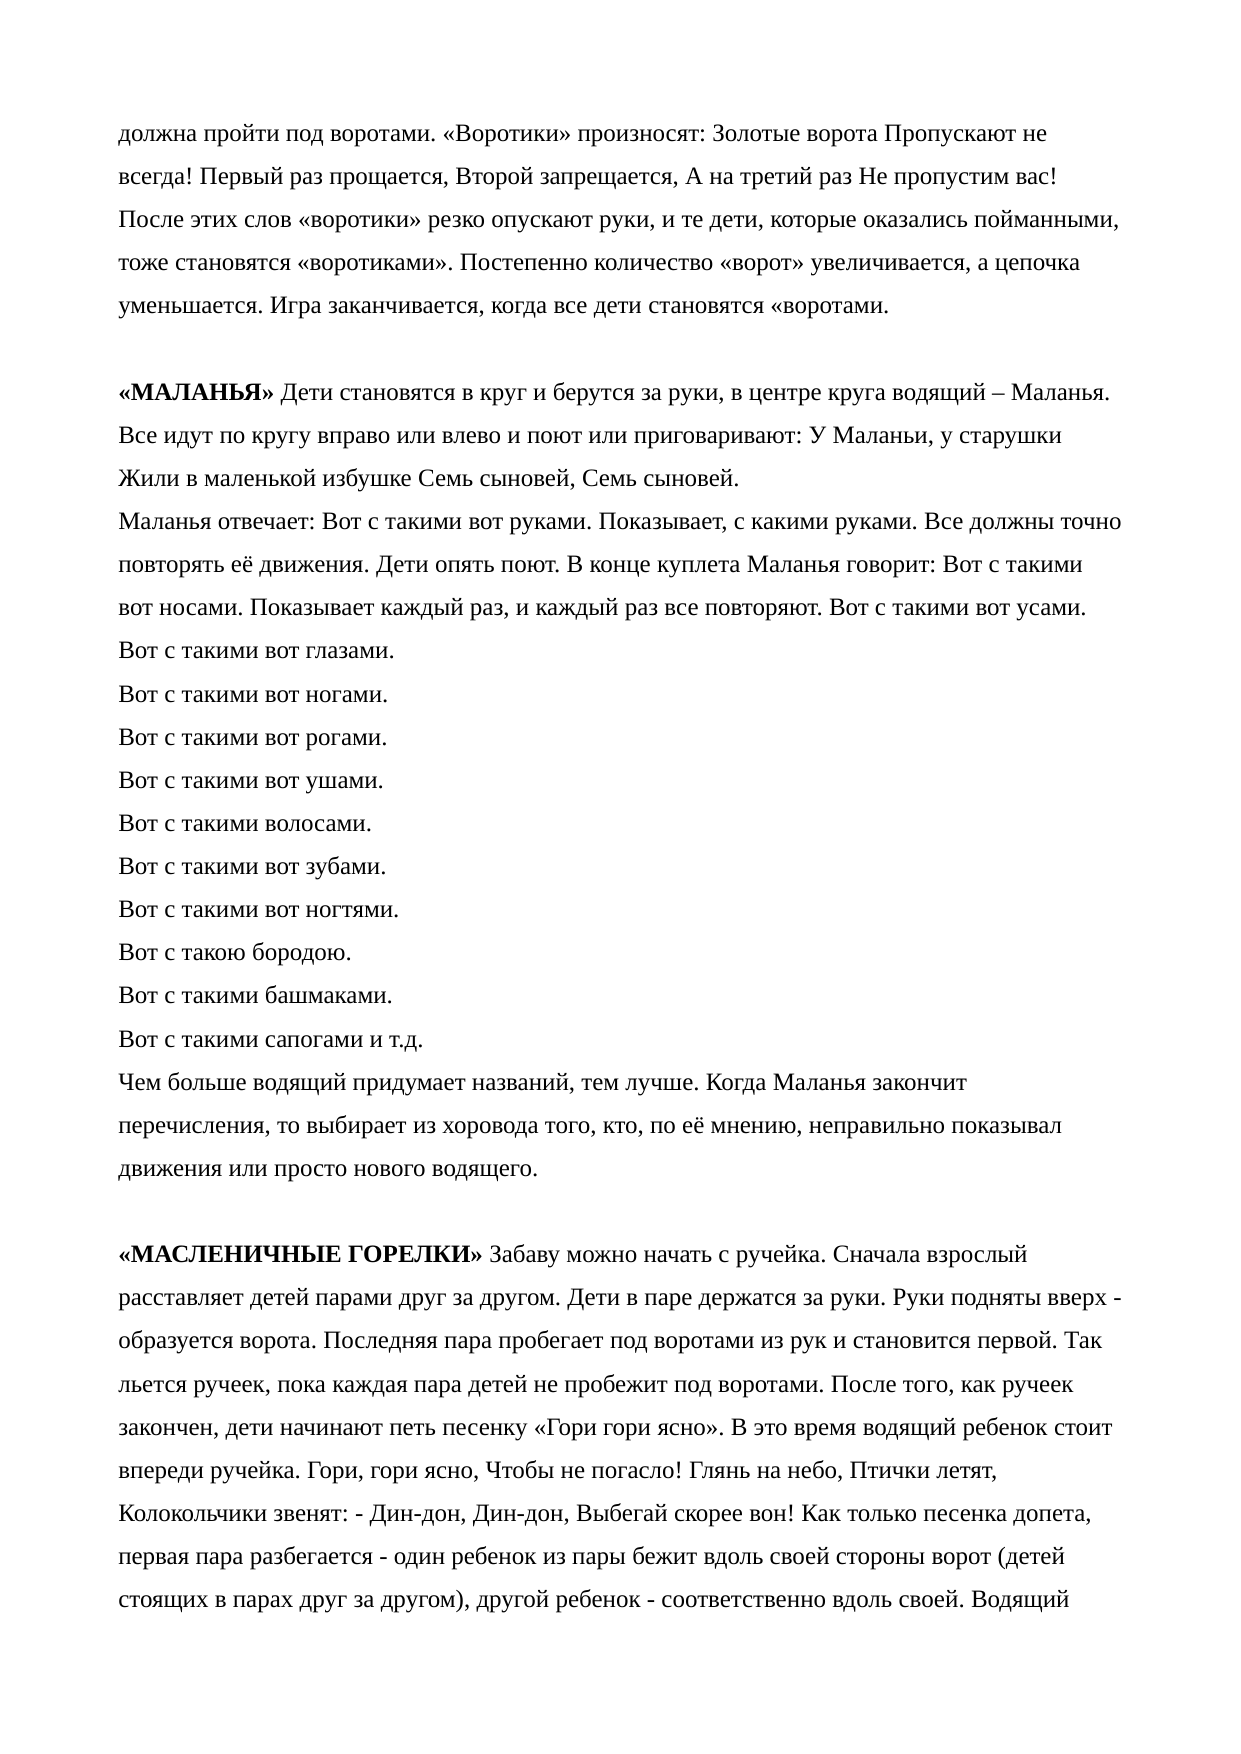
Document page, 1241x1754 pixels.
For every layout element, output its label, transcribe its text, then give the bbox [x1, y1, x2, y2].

text Вот с такими вот ногами. [118, 679, 1122, 707]
text Вот с такими башмаками. [118, 981, 1122, 1009]
text Вот с такими вот зубами. [118, 851, 1122, 880]
text Вот с такими вот ушами. [118, 765, 1122, 794]
text Вот с такими сапогами и т.д. [118, 1024, 1122, 1052]
text Чем больше водящий придумает названий, тем лучше. Когда Маланья закончит перечисления, то выбирает из хоровода того, кто, по её мнению, неправильно показывал движения или просто нового водящего. [118, 1067, 1122, 1182]
text Вот с такою бородою. [118, 937, 1122, 966]
text Вот с такими вот рогами. [118, 722, 1122, 751]
text «МАСЛЕНИЧНЫЕ ГОРЕЛКИ» Забаву можно начать с ручейка. Сначала взрослый расставляет детей парами друг за другом. Дети в паре держатся за руки. Руки подняты вверх - образуется ворота. Последняя пара пробегает под воротами из рук и становится первой. Так льется ручеек, пока каждая пара детей не пробежит под воротами. После того, как ручеек закончен, дети начинают петь песенку «Гори гори ясно». В это время водящий ребенок стоит впереди ручейка. Гори, гори ясно, Чтобы не погасло! Глянь на небо, Птички летят, Колокольчики звенят: - Дин-дон, Дин-дон, Выбегай скорее вон! Как только песенка допета, первая пара разбегается - один ребенок из пары бежит вдоль своей стороны ворот (детей стоящих в парах друг за другом), другой ребенок - соответственно вдоль своей. Водящий [118, 1239, 1122, 1613]
text Маланья отвечает: Вот с такими вот руками. Показывает, с какими руками. Все должны точно повторять её движения. Дети опять поют. В конце куплета Маланья говорит: Вот с такими вот носами. Показывает каждый раз, и каждый раз все повторяют. Вот с такими вот усами. Вот с такими вот глазами. [118, 506, 1122, 664]
text Вот с такими вот ногтями. [118, 894, 1122, 923]
text Вот с такими волосами. [118, 808, 1122, 837]
text «МАЛАНЬЯ» Дети становятся в круг и берутся за руки, в центре круга водящий – Маланья. Все идут по кругу вправо или влево и поют или приговаривают: У Маланьи, у старушки Жили в маленькой избушке Семь сыновей, Семь сыновей. [118, 377, 1122, 492]
text должна пройти под воротами. «Воротики» произносят: Золотые ворота Пропускают не всегда! Первый раз прощается, Второй запрещается, А на третий раз Не пропустим вас! После этих слов «воротики» резко опускают руки, и те дети, которые оказались пойманными, тоже становятся «воротиками». Постепенно количество «ворот» увеличивается, а цепочка уменьшается. Игра заканчивается, когда все дети становятся «воротами. [118, 118, 1122, 319]
